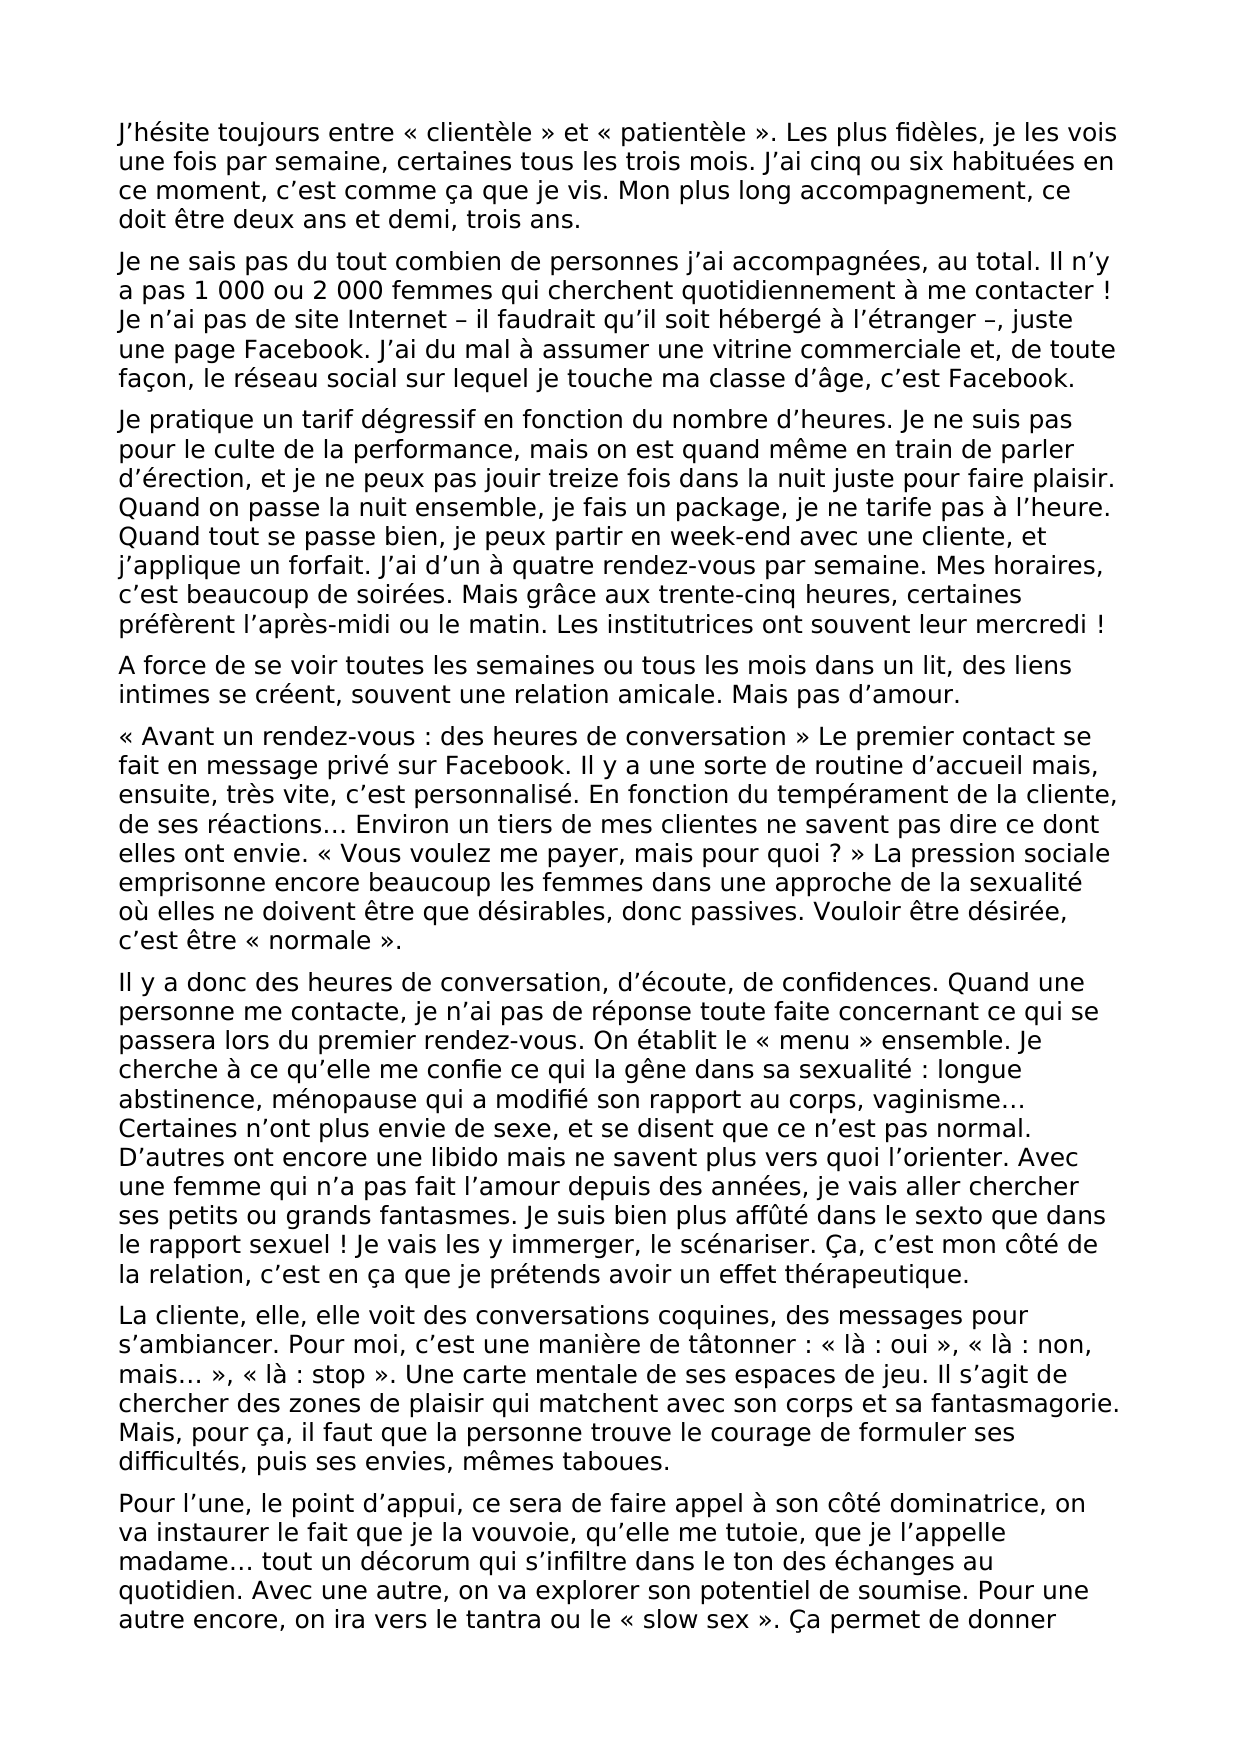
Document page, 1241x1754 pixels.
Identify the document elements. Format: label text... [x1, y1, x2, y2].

text Il y a donc des heures de conversation, d’écoute, de confidences. Quand une personne me contacte, je n’ai pas de réponse toute faite concernant ce qui se passera lors du premier rendez-vous. On établit le « menu » ensemble. Je cherche à ce qu’elle me confie ce qui la gêne dans sa sexualité : longue abstinence, ménopause qui a modifié son rapport au corps, vaginisme… Certaines n’ont plus envie de sexe, et se disent que ce n’est pas normal. D’autres ont encore une libido mais ne savent plus vers quoi l’orienter. Avec une femme qui n’a pas fait l’amour depuis des années, je vais aller chercher ses petits ou grands fantasmes. Je suis bien plus affûté dans le sexto que dans le rapport sexuel ! Je vais les y immerger, le scénariser. Ça, c’est mon côté de la relation, c’est en ça que je prétends avoir un effet thérapeutique. [118, 968, 1122, 1289]
text Je ne sais pas du tout combien de personnes j’ai accompagnées, au total. Il n’y a pas 1 000 ou 2 000 femmes qui cherchent quotidiennement à me contacter ! Je n’ai pas de site Internet – il faudrait qu’il soit hébergé à l’étranger –, juste une page Facebook. J’ai du mal à assumer une vitrine commerciale et, de toute façon, le réseau social sur lequel je touche ma classe d’âge, c’est Facebook. [118, 247, 1122, 393]
text Pour l’une, le point d’appui, ce sera de faire appel à son côté dominatrice, on va instaurer le fait que je la vouvoie, qu’elle me tutoie, que je l’appelle madame… tout un décorum qui s’infiltre dans le ton des échanges au quotidien. Avec une autre, on va explorer son potentiel de soumise. Pour une autre encore, on ira vers le tantra ou le « slow sex ». Ça permet de donner [118, 1489, 1122, 1635]
text Je pratique un tarif dégressif en fonction du nombre d’heures. Je ne suis pas pour le culte de la performance, mais on est quand même en train de parler d’érection, et je ne peux pas jouir treize fois dans la nuit juste pour faire plaisir. Quand on passe la nuit ensemble, je fais un package, je ne tarife pas à l’heure. Quand tout se passe bien, je peux partir en week-end avec une cliente, et j’applique un forfait. J’ai d’un à quatre rendez-vous par semaine. Mes horaires, c’est beaucoup de soirées. Mais grâce aux trente-cinq heures, certaines préfèrent l’après-midi ou le matin. Les institutrices ont souvent leur mercredi ! [118, 406, 1122, 639]
text « Avant un rendez-vous : des heures de conversation » Le premier contact se fait en message privé sur Facebook. Il y a une sorte de routine d’accueil mais, ensuite, très vite, c’est personnalisé. En fonction du tempérament de la cliente, de ses réactions… Environ un tiers de mes clientes ne savent pas dire ce dont elles ont envie. « Vous voulez me payer, mais pour quoi ? » La pression sociale emprisonne encore beaucoup les femmes dans une approche de la sexualité où elles ne doivent être que désirables, donc passives. Vouloir être désirée, c’est être « normale ». [118, 722, 1122, 956]
text La cliente, elle, elle voit des conversations coquines, des messages pour s’ambiancer. Pour moi, c’est une manière de tâtonner : « là : oui », « là : non, mais… », « là : stop ». Une carte mentale de ses espaces de jeu. Il s’agit de chercher des zones de plaisir qui matchent avec son corps et sa fantasmagorie. Mais, pour ça, il faut que la personne trouve le courage de formuler ses difficultés, puis ses envies, mêmes taboues. [118, 1301, 1122, 1476]
text A force de se voir toutes les semaines ou tous les mois dans un lit, des liens intimes se créent, souvent une relation amicale. Mais pas d’amour. [118, 651, 1122, 710]
text J’hésite toujours entre « clientèle » et « patientèle ». Les plus fidèles, je les vois une fois par semaine, certaines tous les trois mois. J’ai cinq ou six habituées en ce moment, c’est comme ça que je vis. Mon plus long accompagnement, ce doit être deux ans et demi, trois ans. [118, 118, 1122, 235]
